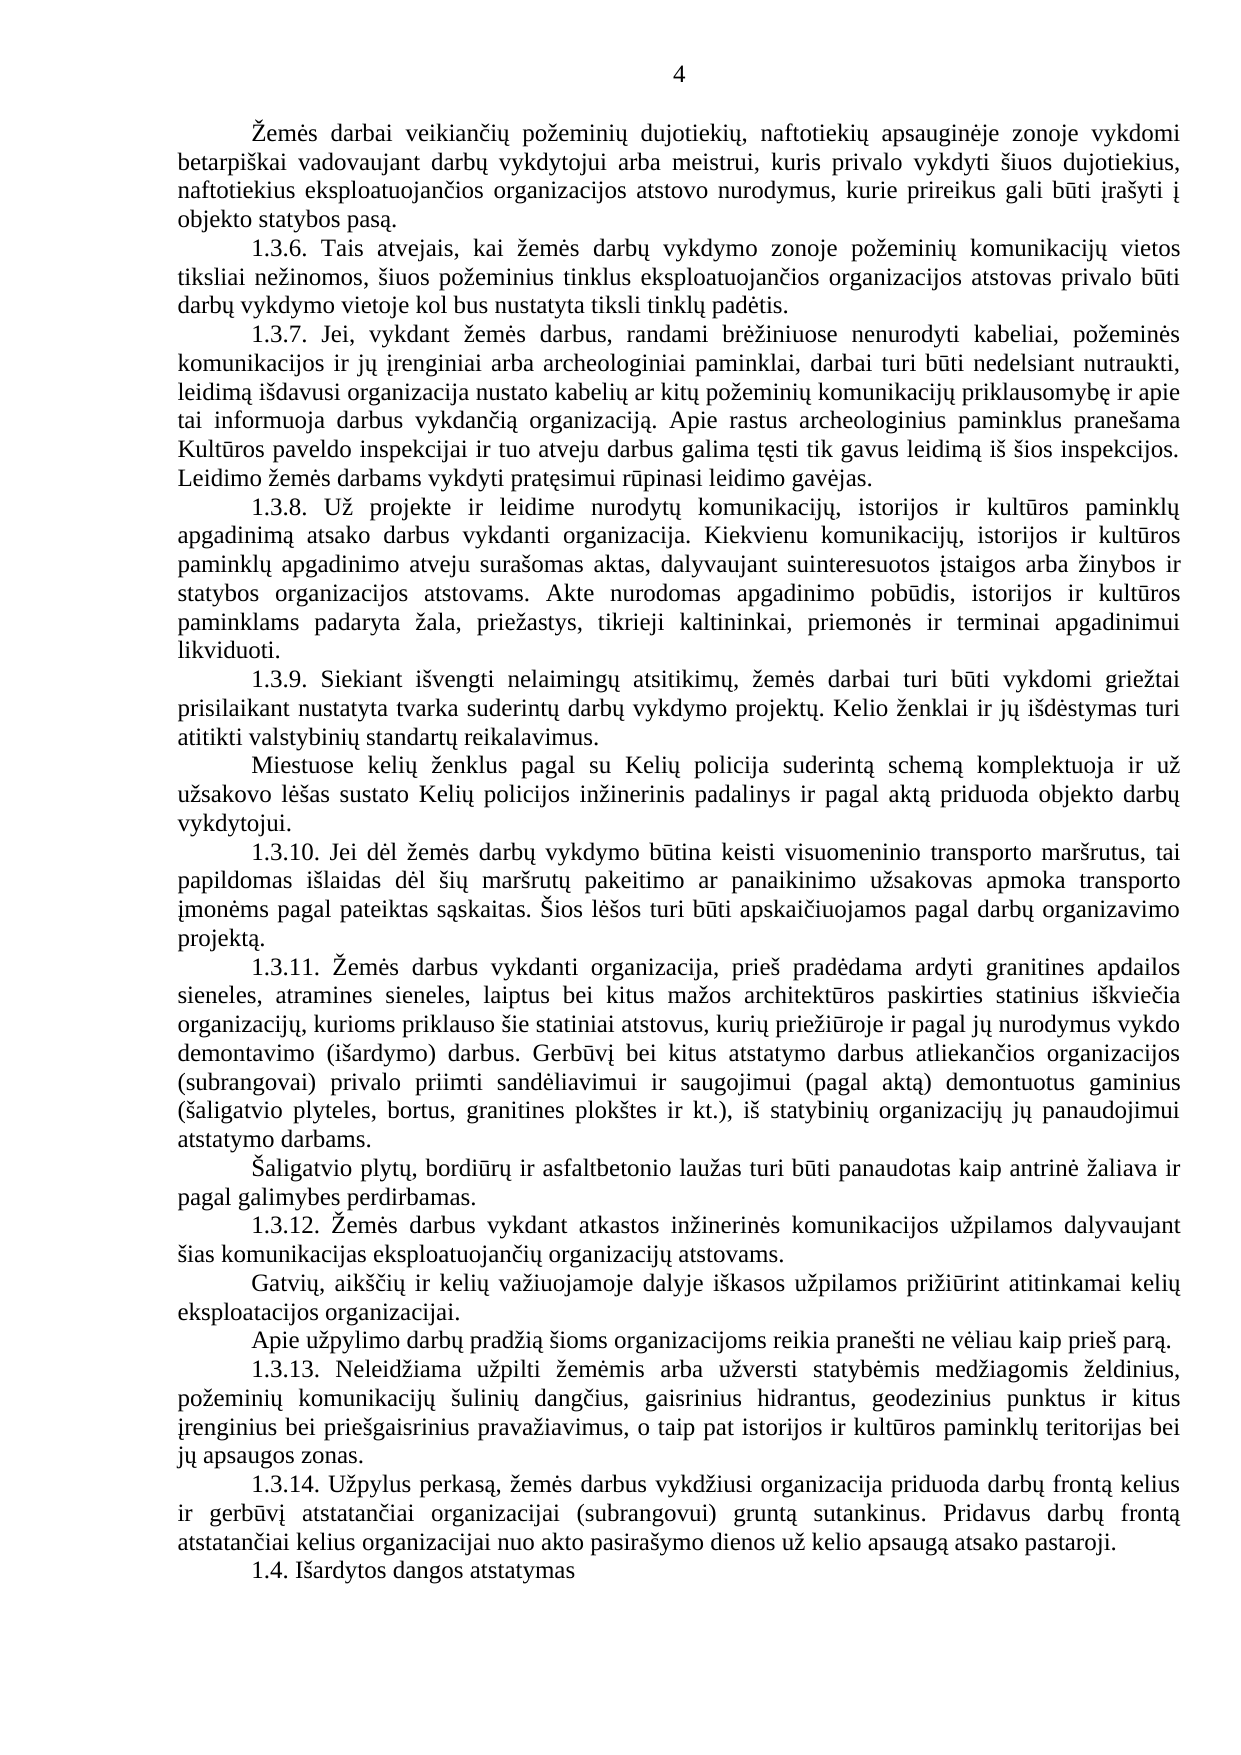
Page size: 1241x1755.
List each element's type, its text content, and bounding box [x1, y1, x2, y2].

text Šaligatvio plytų, bordiūrų ir asfaltbetonio laužas turi būti panaudotas kaip antrinė žaliava ir pagal galimybes perdirbamas. [177, 1153, 1181, 1211]
text 1.3.14. Užpylus perkasą, žemės darbus vykdžiusi organizacija priduoda darbų frontą kelius ir gerbūvį atstatančiai organizacijai (subrangovui) gruntą sutankinus. Pridavus darbų frontą atstatančiai kelius organizacijai nuo akto pasirašymo dienos už kelio apsaugą atsako pastaroji. [177, 1469, 1181, 1556]
text 1.3.9. Siekiant išvengti nelaimingų atsitikimų, žemės darbai turi būti vykdomi griežtai prisilaikant nustatyta tvarka suderintų darbų vykdymo projektų. Kelio ženklai ir jų išdėstymas turi atitikti valstybinių standartų reikalavimus. [177, 664, 1181, 751]
text Apie užpylimo darbų pradžią šioms organizacijoms reikia pranešti ne vėliau kaip prieš parą. [177, 1326, 1181, 1354]
text 1.3.13. Neleidžiama užpilti žemėmis arba užversti statybėmis medžiagomis želdinius, požeminių komunikacijų šulinių dangčius, gaisrinius hidrantus, geodezinius punktus ir kitus įrenginius bei priešgaisrinius pravažiavimus, o taip pat istorijos ir kultūros paminklų teritorijas bei jų apsaugos zonas. [177, 1354, 1181, 1469]
text 1.3.6. Tais atvejais, kai žemės darbų vykdymo zonoje požeminių komunikacijų vietos tiksliai nežinomos, šiuos požeminius tinklus eksploatuojančios organizacijos atstovas privalo būti darbų vykdymo vietoje kol bus nustatyta tiksli tinklų padėtis. [177, 233, 1181, 319]
text 1.3.10. Jei dėl žemės darbų vykdymo būtina keisti visuomeninio transporto maršrutus, tai papildomas išlaidas dėl šių maršrutų pakeitimo ar panaikinimo užsakovas apmoka transporto įmonėms pagal pateiktas sąskaitas. Šios lėšos turi būti apskaičiuojamos pagal darbų organizavimo projektą. [177, 837, 1181, 952]
text 1.4. Išardytos dangos atstatymas [177, 1556, 1181, 1584]
text 1.3.8. Už projekte ir leidime nurodytų komunikacijų, istorijos ir kultūros paminklų apgadinimą atsako darbus vykdanti organizacija. Kiekvienu komunikacijų, istorijos ir kultūros paminklų apgadinimo atveju surašomas aktas, dalyvaujant suinteresuotos įstaigos arba žinybos ir statybos organizacijos atstovams. Akte nurodomas apgadinimo pobūdis, istorijos ir kultūros paminklams padaryta žala, priežastys, tikrieji kaltininkai, priemonės ir terminai apgadinimui likviduoti. [177, 492, 1181, 664]
text 1.3.11. Žemės darbus vykdanti organizacija, prieš pradėdama ardyti granitines apdailos sieneles, atramines sieneles, laiptus bei kitus mažos architektūros paskirties statinius iškviečia organizacijų, kurioms priklauso šie statiniai atstovus, kurių priežiūroje ir pagal jų nurodymus vykdo demontavimo (išardymo) darbus. Gerbūvį bei kitus atstatymo darbus atliekančios organizacijos (subrangovai) privalo priimti sandėliavimui ir saugojimui (pagal aktą) demontuotus gaminius (šaligatvio plyteles, bortus, granitines plokštes ir kt.), iš statybinių organizacijų jų panaudojimui atstatymo darbams. [177, 952, 1181, 1153]
text Miestuose kelių ženklus pagal su Kelių policija suderintą schemą komplektuoja ir už užsakovo lėšas sustato Kelių policijos inžinerinis padalinys ir pagal aktą priduoda objekto darbų vykdytojui. [177, 751, 1181, 837]
text Žemės darbai veikiančių požeminių dujotiekių, naftotiekių apsauginėje zonoje vykdomi betarpiškai vadovaujant darbų vykdytojui arba meistrui, kuris privalo vykdyti šiuos dujotiekius, naftotiekius eksploatuojančios organizacijos atstovo nurodymus, kurie prireikus gali būti įrašyti į objekto statybos pasą. [177, 118, 1181, 233]
text 1.3.7. Jei, vykdant žemės darbus, randami brėžiniuose nenurodyti kabeliai, požeminės komunikacijos ir jų įrenginiai arba archeologiniai paminklai, darbai turi būti nedelsiant nutraukti, leidimą išdavusi organizacija nustato kabelių ar kitų požeminių komunikacijų priklausomybę ir apie tai informuoja darbus vykdančią organizaciją. Apie rastus archeologinius paminklus pranešama Kultūros paveldo inspekcijai ir tuo atveju darbus galima tęsti tik gavus leidimą iš šios inspekcijos. Leidimo žemės darbams vykdyti pratęsimui rūpinasi leidimo gavėjas. [177, 319, 1181, 492]
text Gatvių, aikščių ir kelių važiuojamoje dalyje iškasos užpilamos prižiūrint atitinkamai kelių eksploatacijos organizacijai. [177, 1268, 1181, 1326]
text 1.3.12. Žemės darbus vykdant atkastos inžinerinės komunikacijos užpilamos dalyvaujant šias komunikacijas eksploatuojančių organizacijų atstovams. [177, 1211, 1181, 1268]
